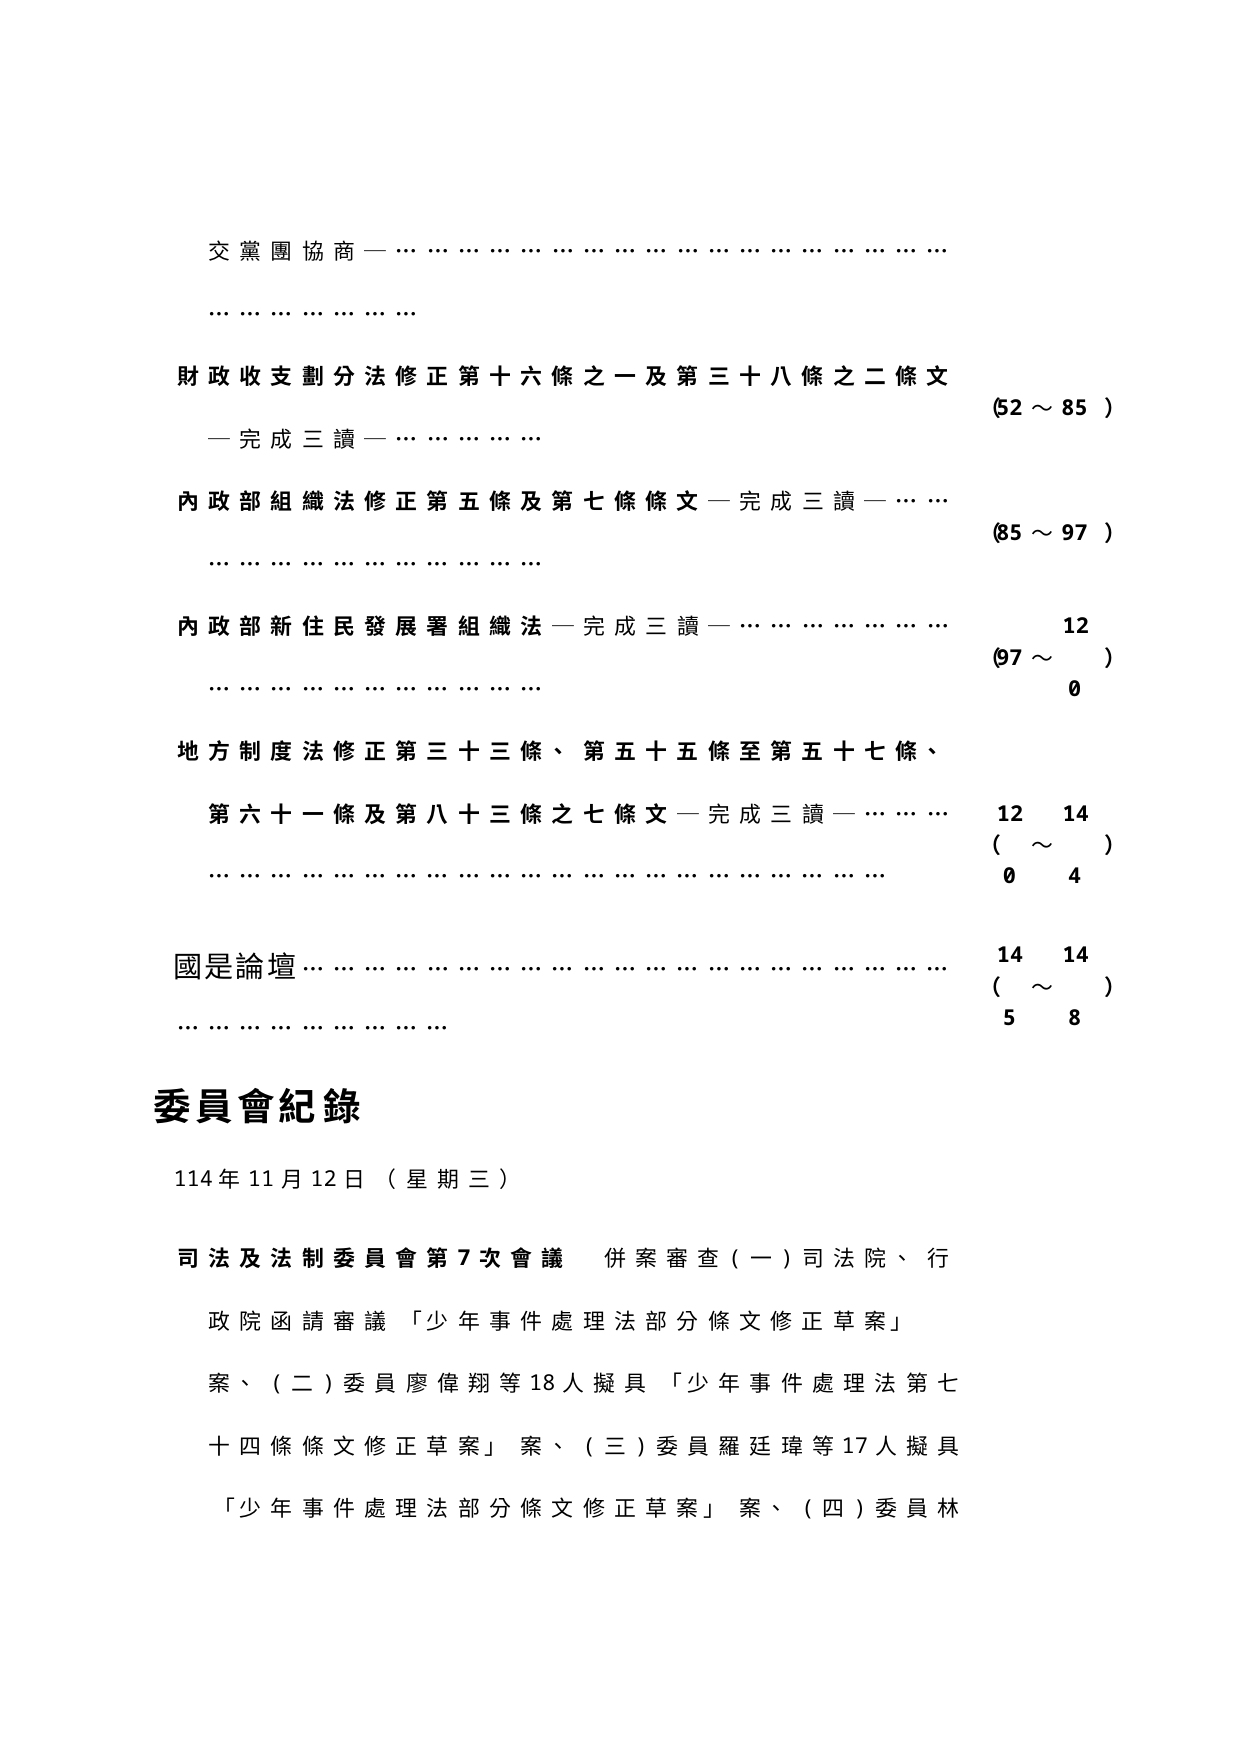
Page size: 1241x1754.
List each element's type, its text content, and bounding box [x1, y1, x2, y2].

table_cell 委員會紀錄 114年11月12日（星期三） [150, 1065, 1108, 1226]
table_cell 52 [986, 344, 1023, 469]
table_cell [1023, 1226, 1053, 1538]
table_cell 地方制度法修正第三十三條、第五十五條至第五十七條、第六十一條及第八十三條之七條文─完成三讀─………………………………………………………………… [150, 719, 967, 906]
table_cell ） [1091, 1226, 1108, 1538]
table_cell 85 [986, 469, 1023, 594]
table_cell 50 [986, 219, 1023, 344]
table_cell 120 [986, 719, 1023, 906]
table_cell （ [967, 719, 986, 906]
table_cell （ [967, 344, 986, 469]
table_cell 內政部組織法修正第五條及第七條條文─完成三讀─………………………………… [150, 469, 967, 594]
table_cell 148 [1053, 906, 1091, 1064]
table_cell （ [967, 1226, 986, 1538]
table_cell 97 [1053, 469, 1091, 594]
table_cell 國是論壇……………………………………………………………………………… [150, 906, 967, 1064]
table_cell 97 [986, 594, 1023, 719]
table_cell ） [1091, 906, 1108, 1064]
table_cell 144 [1053, 719, 1091, 906]
table_cell （ [967, 219, 986, 344]
table_cell ～ [1023, 469, 1053, 594]
table_cell [1023, 219, 1053, 344]
table_cell （ [967, 594, 986, 719]
table_cell [1053, 219, 1091, 344]
table_cell ） [1091, 594, 1108, 719]
table_cell 120 [1053, 594, 1091, 719]
table_cell ～ [1023, 594, 1053, 719]
table_cell ） [1091, 219, 1108, 344]
table_cell [1053, 1226, 1091, 1538]
table_cell 85 [1053, 344, 1091, 469]
table_cell 1 [986, 1226, 1023, 1538]
table_cell 司法及法制委員會第7次會議 併案審查(一)司法院、行政院函請審議「少年事件處理法部分條文修正草案」案、(二)委員廖偉翔等18人擬具「少年事件處理法第七十四條條文修正草案」案、(三)委員羅廷瑋等17人擬具「少年事件處理法部分條文修正草案」案、(四)委員林 [150, 1226, 967, 1538]
table_cell 145 [986, 906, 1023, 1064]
table_cell ） [1091, 719, 1108, 906]
table_cell 交黨團協商─………………………………………………………………… [150, 219, 967, 344]
table_cell ～ [1023, 719, 1053, 906]
table_cell （ [967, 469, 986, 594]
table_cell ） [1091, 469, 1108, 594]
table_cell （ [967, 906, 986, 1064]
table_cell 財政收支劃分法修正第十六條之一及第三十八條之二條文─完成三讀─…………… [150, 344, 967, 469]
table_cell ） [1091, 344, 1108, 469]
table_cell 內政部新住民發展署組織法─完成三讀─……………………………………………… [150, 594, 967, 719]
table_cell ～ [1023, 906, 1053, 1064]
table_cell ～ [1023, 344, 1053, 469]
